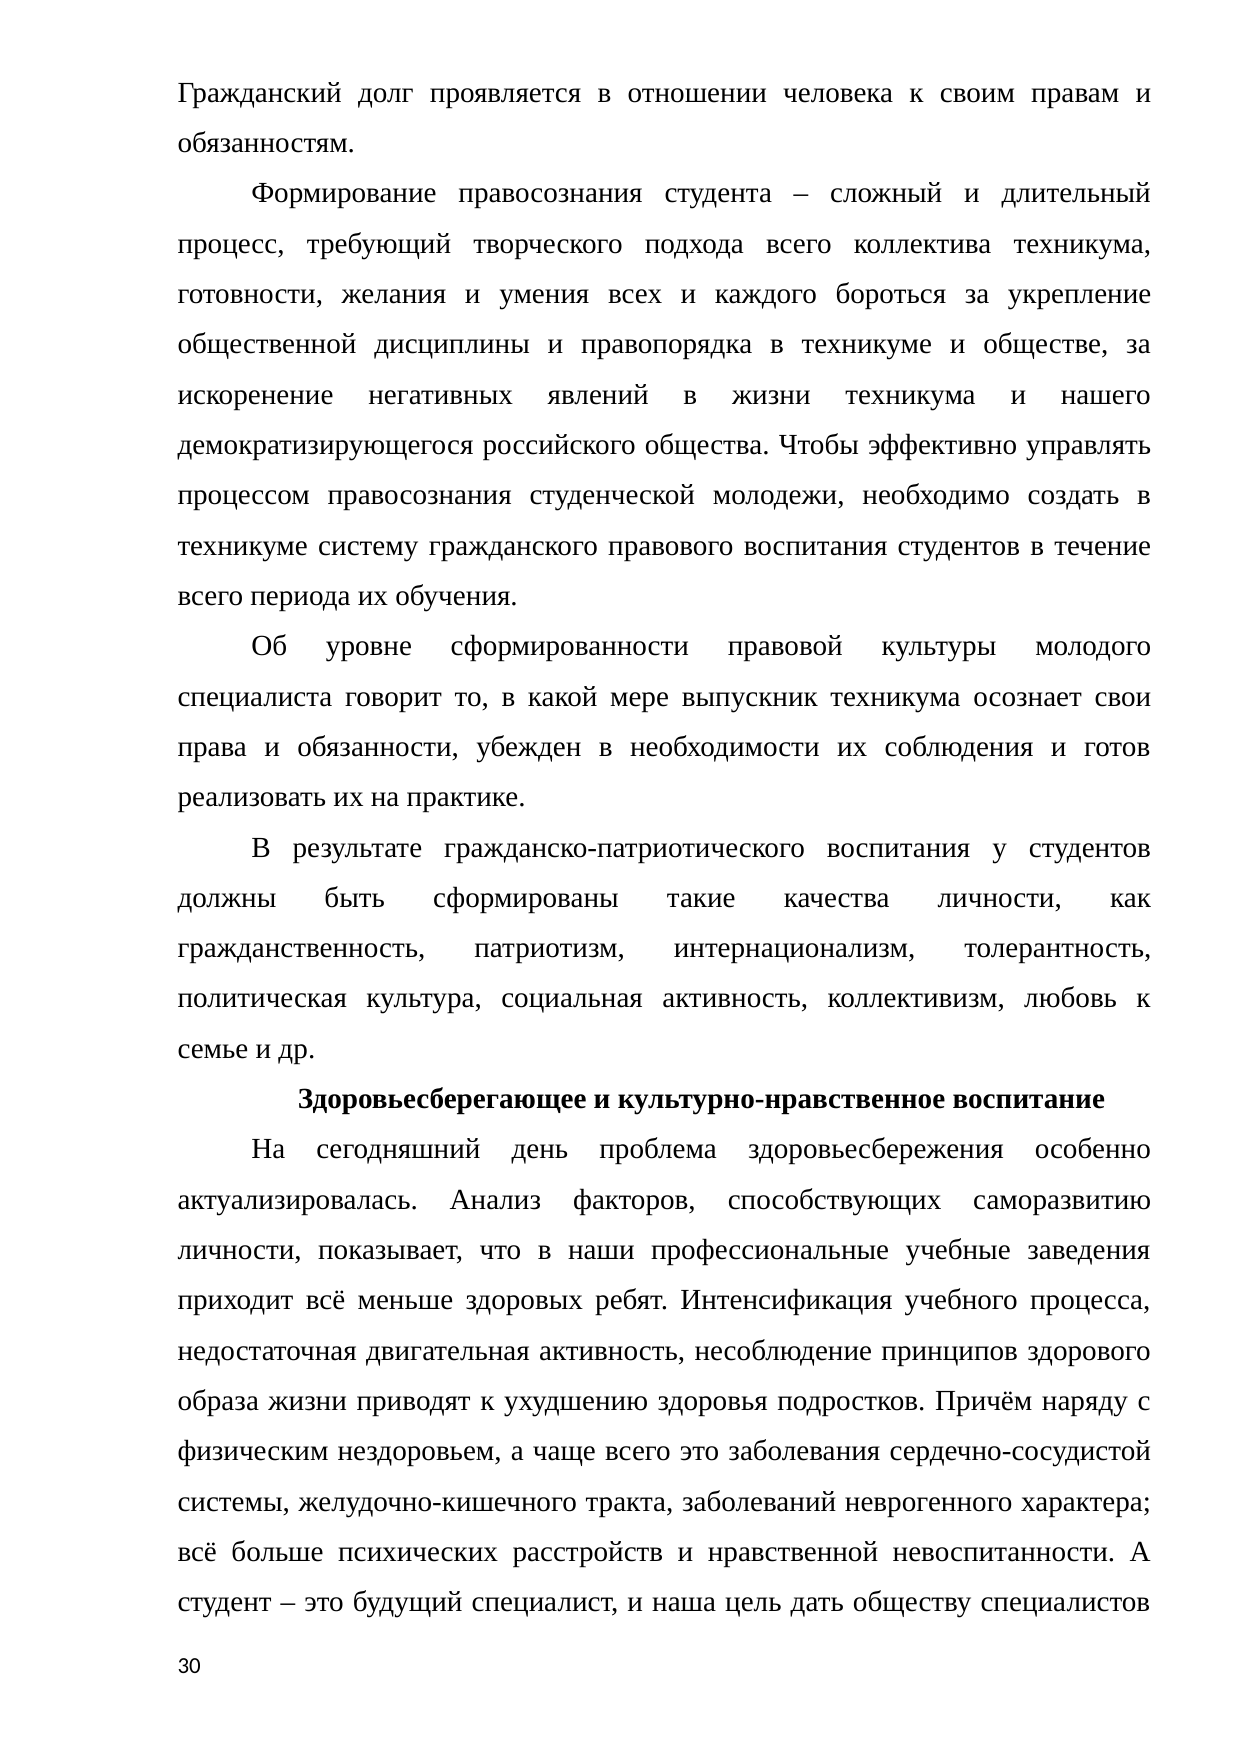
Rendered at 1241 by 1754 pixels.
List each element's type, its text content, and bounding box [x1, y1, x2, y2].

text В результате гражданско-патриотического воспитания у студентов должны быть сформированы такие качества личности, как гражданственность, патриотизм, интернационализм, толерантность, политическая культура, социальная активность, коллективизм, любовь к семье и др. [177, 830, 1152, 1064]
text Об уровне сформированности правовой культуры молодого специалиста говорит то, в какой мере выпускник техникума осознает свои права и обязанности, убежден в необходимости их соблюдения и готов реализовать их на практике. [177, 628, 1152, 813]
text На сегодняшний день проблема здоровьесбережения особенно актуализировалась. Анализ факторов, способствующих саморазвитию личности, показывает, что в наши профессиональные учебные заведения приходит всё меньше здоровых ребят. Интенсификация учебного процесса, недостаточная двигательная активность, несоблюдение принципов здорового образа жизни приводят к ухудшению здоровья подростков. Причём наряду с физическим нездоровьем, а чаще всего это заболевания сердечно-сосудистой системы, желудочно-кишечного тракта, заболеваний неврогенного характера; всё больше психических расстройств и нравственной невоспитанности. А студент – это будущий специалист, и наша цель дать обществу специалистов [177, 1132, 1152, 1618]
text Формирование правосознания студента – сложный и длительный процесс, требующий творческого подхода всего коллектива техникума, готовности, желания и умения всех и каждого бороться за укрепление общественной дисциплины и правопорядка в техникуме и обществе, за искоренение негативных явлений в жизни техникума и нашего демократизирующегося российского общества. Чтобы эффективно управлять процессом правосознания студенческой молодежи, необходимо создать в техникуме систему гражданского правового воспитания студентов в течение всего периода их обучения. [177, 176, 1152, 612]
text Гражданский долг проявляется в отношении человека к своим правам и обязанностям. [177, 75, 1152, 159]
text Здоровьесберегающее и культурно-нравственное воспитание [177, 1081, 1152, 1115]
